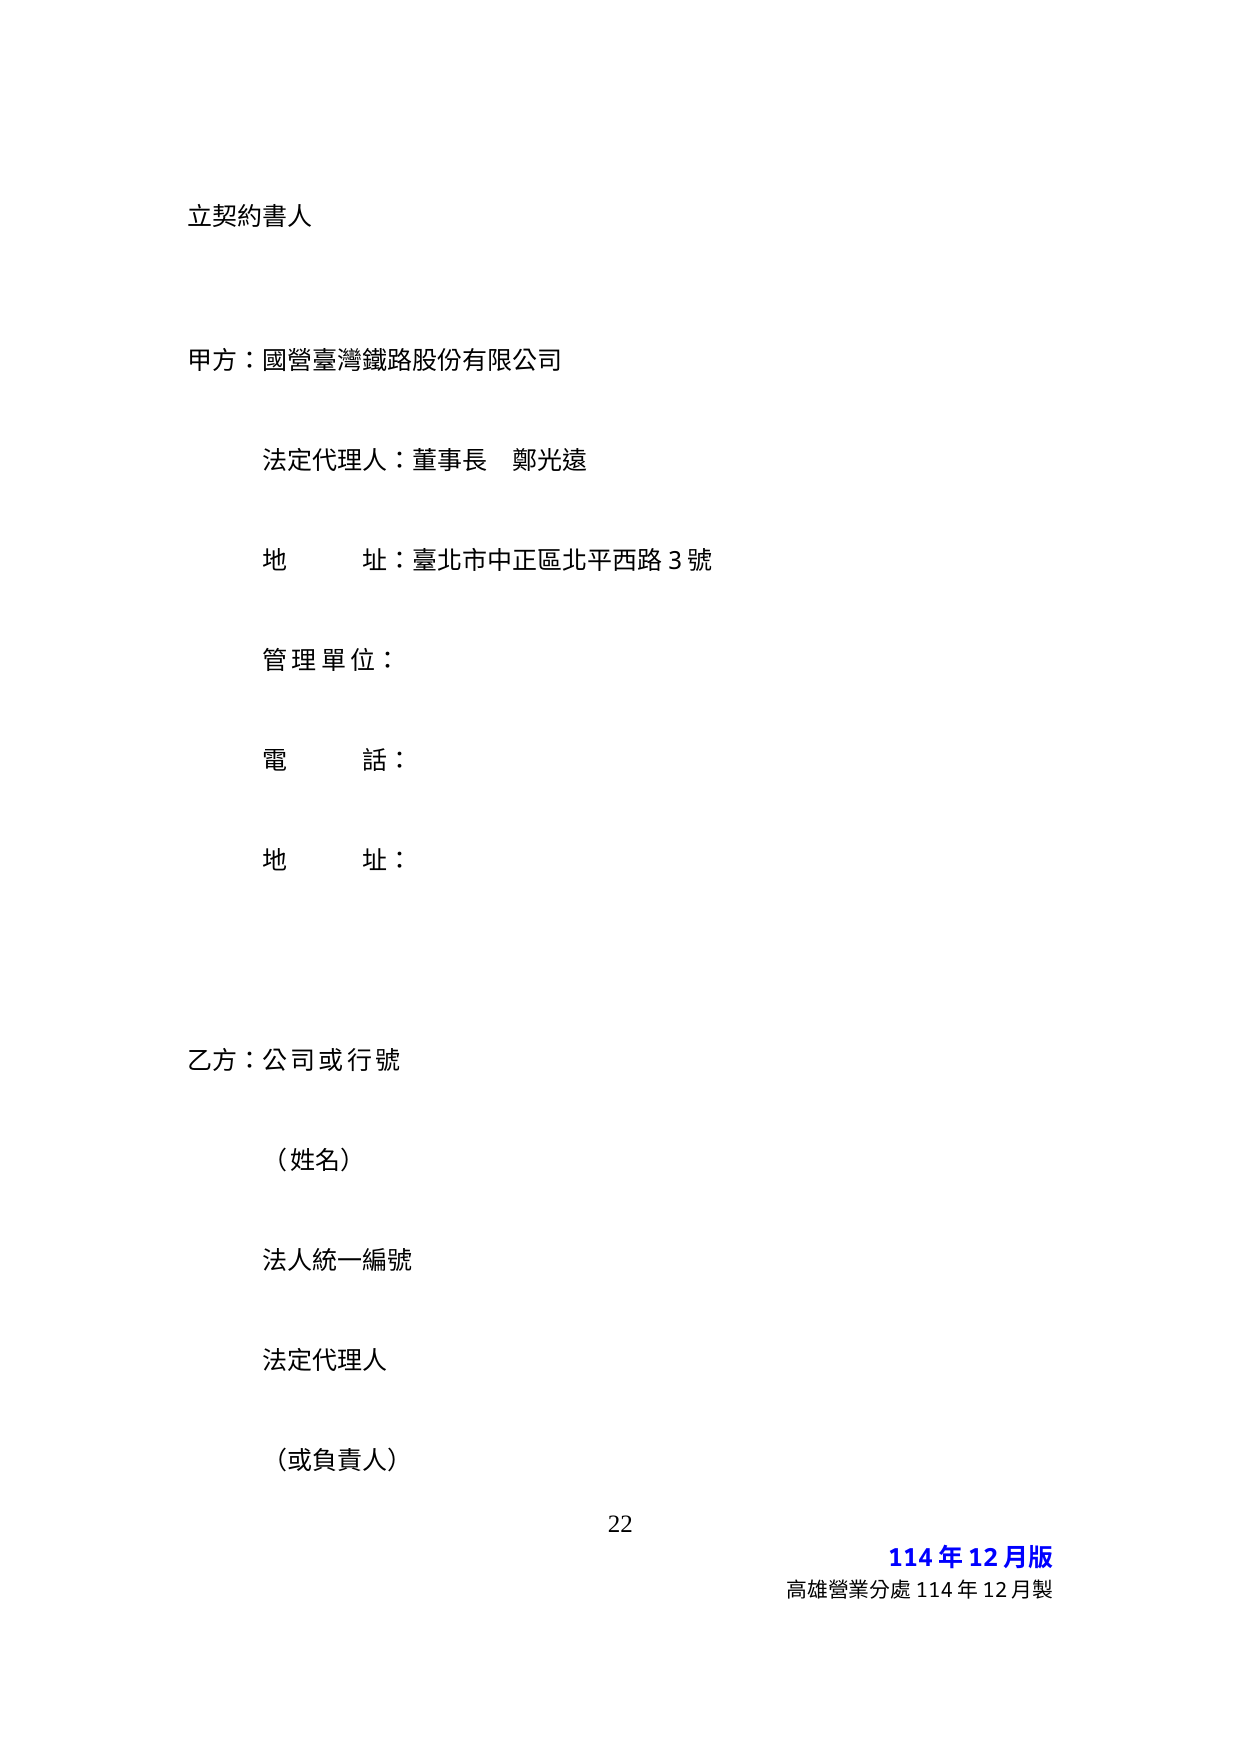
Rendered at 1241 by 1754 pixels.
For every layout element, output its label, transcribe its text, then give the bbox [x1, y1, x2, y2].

text 管理單位： [262, 617, 1053, 679]
text 地 址：臺北市中正區北平西路3號 [262, 517, 1053, 579]
text 法定代理人：董事長 鄭光遠 [262, 417, 1053, 479]
text 甲方：國營臺灣鐵路股份有限公司 [187, 317, 1053, 379]
text 乙方：公司或行號 [187, 1017, 1053, 1079]
text （姓名） [262, 1117, 1053, 1179]
text 地 址： [262, 817, 1053, 879]
text 電 話： [262, 717, 1053, 779]
text 法定代理人 [262, 1317, 1053, 1379]
text （或負責人） [262, 1417, 1053, 1479]
text 法人統一編號 [262, 1217, 1053, 1279]
text 立契約書人 [187, 173, 1053, 236]
